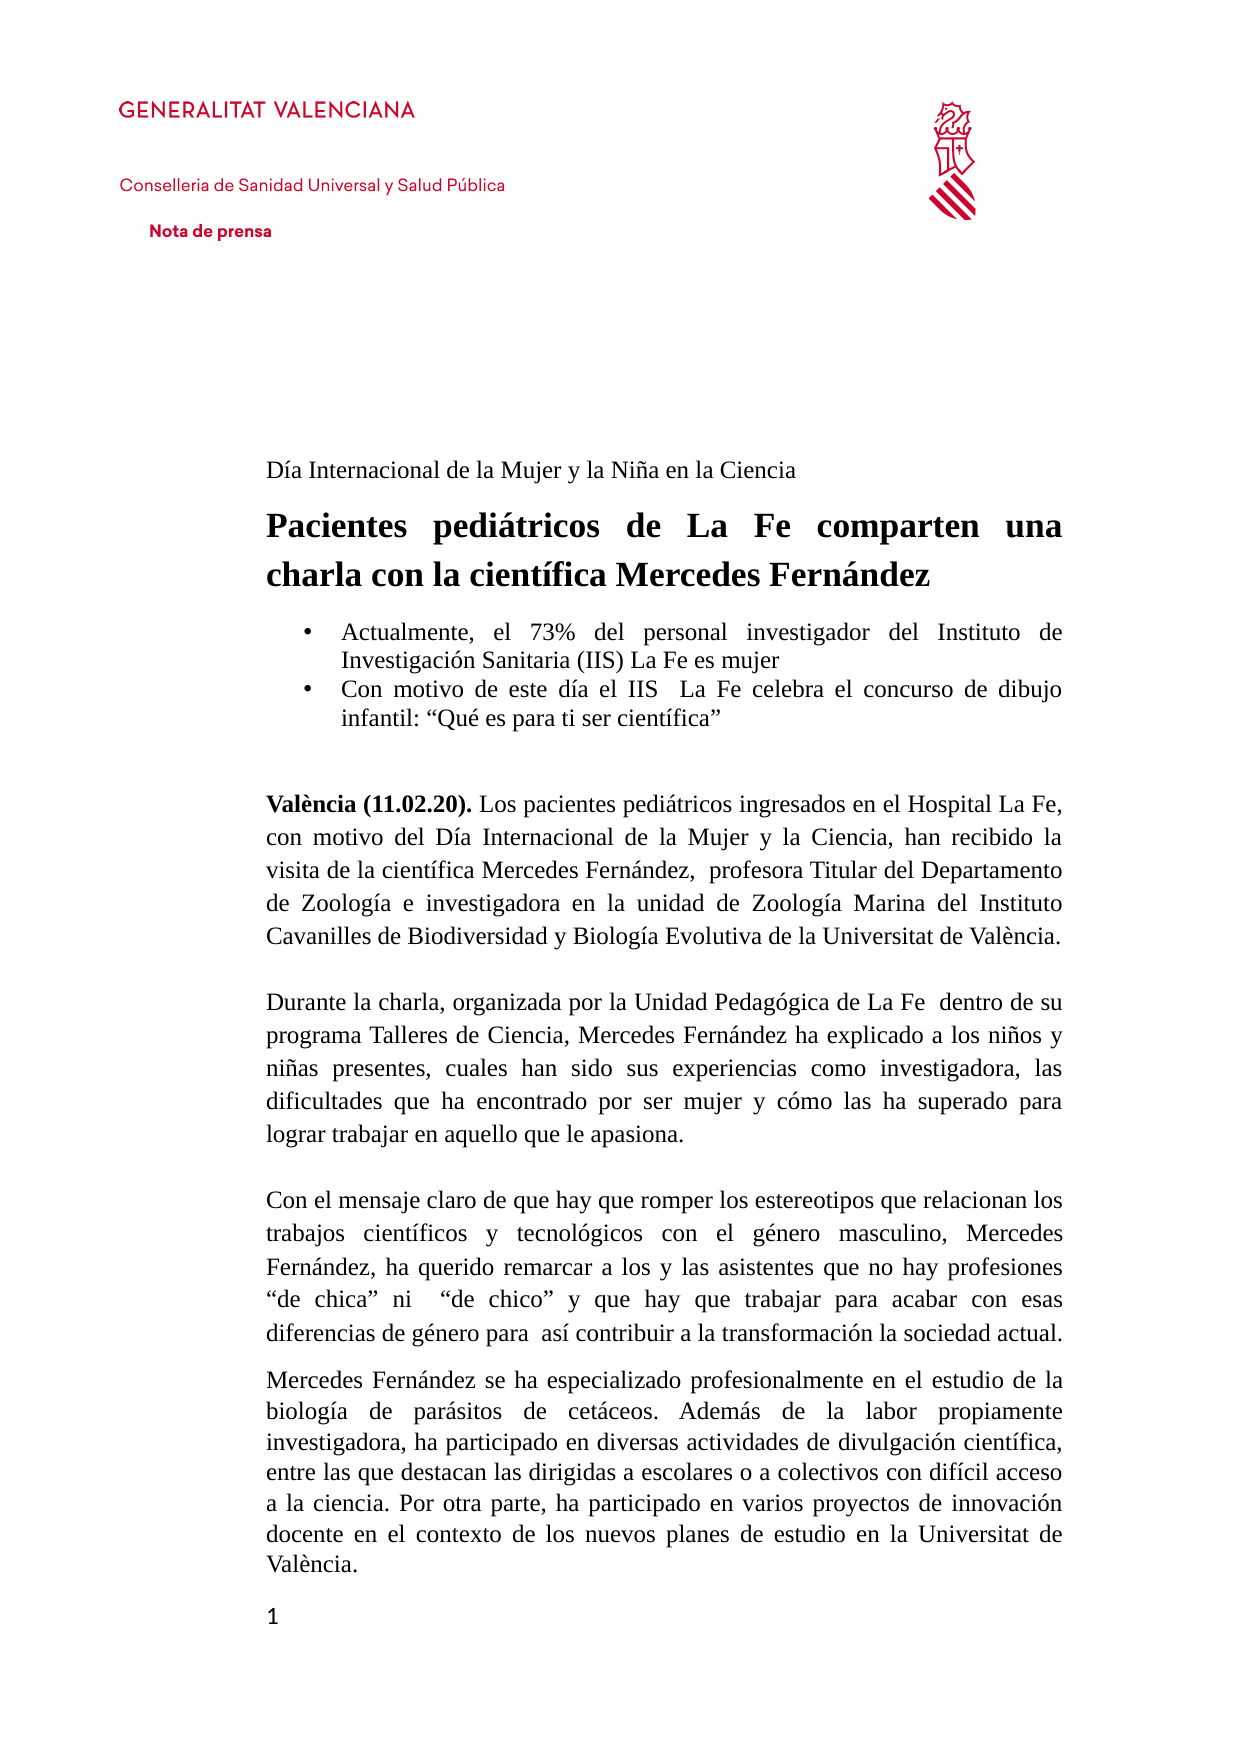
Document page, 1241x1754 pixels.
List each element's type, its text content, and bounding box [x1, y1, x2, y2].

text Día Internacional de la Mujer y la Niña en la Ciencia [266, 455, 1064, 484]
picture [119, 101, 976, 241]
text Durante la charla, organizada por la Unidad Pedagógica de La Fe dentro de su programa Talleres de Ciencia, Mercedes Fernández ha explicado a los niños y niñas presentes, cuales han sido sus experiencias como investigadora, las dificultades que ha encontrado por ser mujer y cómo las ha superado para lograr trabajar en aquello que le apasiona. [266, 987, 1064, 1148]
text Pacientes pediátricos de La Fe comparten una charla con la científica Mercedes Fernández [266, 504, 1064, 594]
list Con motivo de este día el IIS La Fe celebra el concurso de dibujo infantil: “Qué es para ti ser científica” [303, 674, 1064, 732]
list Actualmente, el 73% del personal investigador del Instituto de Investigación Sanitaria (IIS) La Fe es mujer [303, 617, 1064, 674]
text Mercedes Fernández se ha especializado profesionalmente en el estudio de la biología de parásitos de cetáceos. Además de la labor propiamente investigadora, ha participado en diversas actividades de divulgación científica, entre las que destacan las dirigidas a escolares o a colectivos con difícil acceso a la ciencia. Por otra parte, ha participado en varios proyectos de innovación docente en el contexto de los nuevos planes de estudio en la Universitat de València. [266, 1365, 1064, 1578]
text Con el mensaje claro de que hay que romper los estereotipos que relacionan los trabajos científicos y tecnológicos con el género masculino, Mercedes Fernández, ha querido remarcar a los y las asistentes que no hay profesiones “de chica” ni “de chico” y que hay que trabajar para acabar con esas diferencias de género para así contribuir a la transformación la sociedad actual. [266, 1186, 1064, 1346]
text València (11.02.20). Los pacientes pediátricos ingresados en el Hospital La Fe, con motivo del Día Internacional de la Mujer y la Ciencia, han recibido la visita de la científica Mercedes Fernández, profesora Titular del Departamento de Zoología e investigadora en la unidad de Zoología Marina del Instituto Cavanilles de Biodiversidad y Biología Evolutiva de la Universitat de València. [266, 789, 1064, 950]
